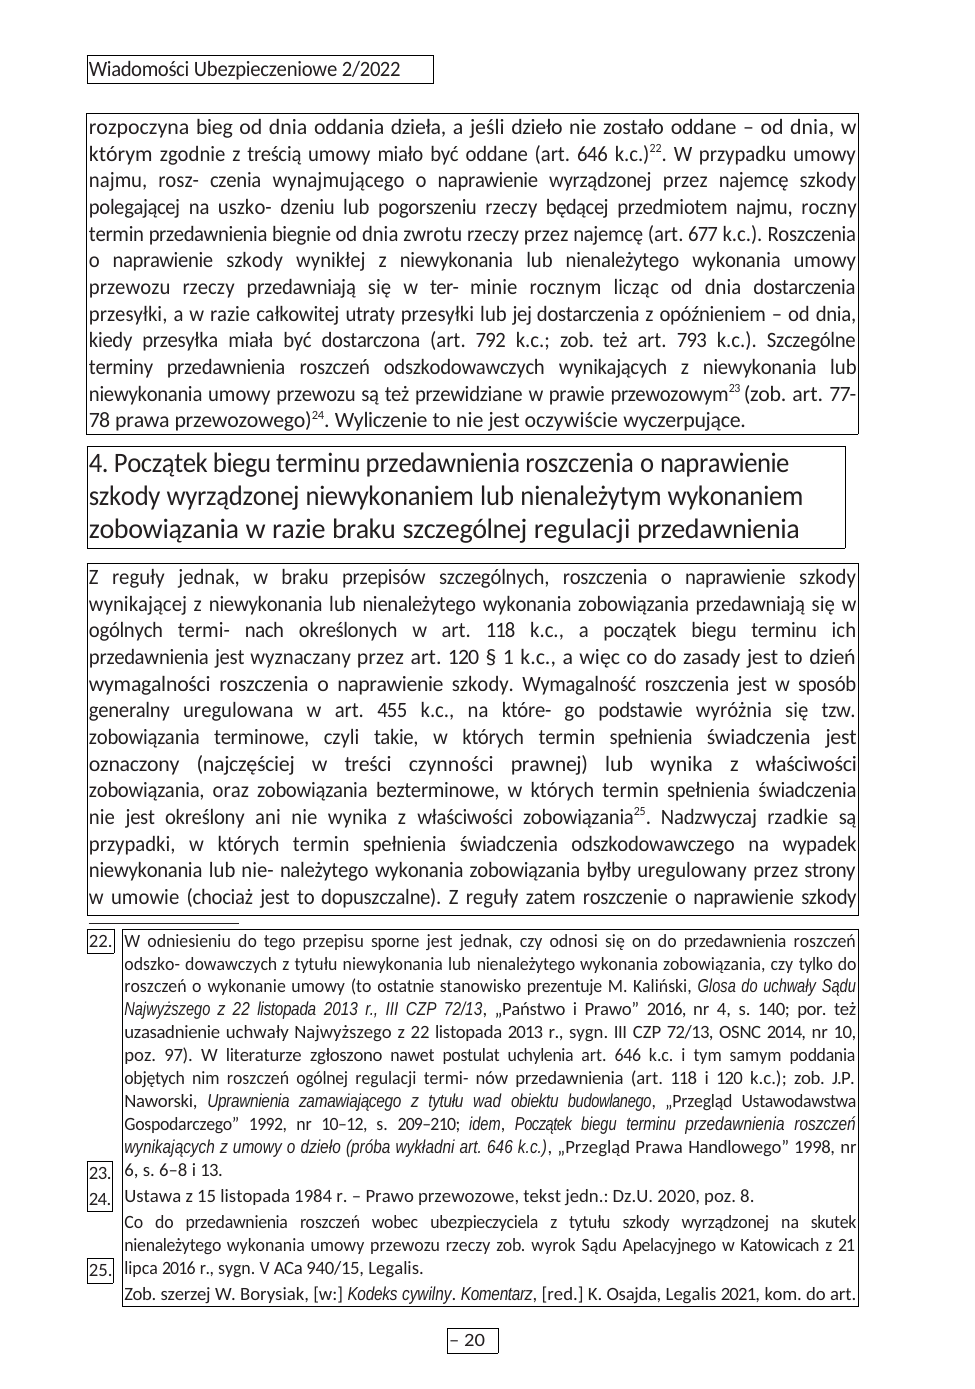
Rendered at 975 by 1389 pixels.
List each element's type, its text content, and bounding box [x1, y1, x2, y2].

text Co do przedawnienia roszczeń wobec ubezpieczyciela z tytułu szkody wyrządzonej na skutek nienależytego wykonania umowy przewozu rzeczy zob. wyrok Sądu Apelacyjnego w Katowicach z 21 lipca 2016 r., sygn. V ACa 940/15, Legalis. [124, 1210, 857, 1279]
text Wiadomości Ubezpieczeniowe 2/2022 [89, 56, 433, 82]
text 22. [89, 930, 114, 952]
text rozpoczyna bieg od dnia oddania dzieła, a jeśli dzieło nie zostało oddane – od dnia, w którym zgodnie z treścią umowy miało być oddane (art. 646 k.c.)22. W przypadku umowy najmu, rosz- czenia wynajmującego o naprawienie wyrządzonej przez najemcę szkody polegającej na uszko- dzeniu lub pogorszeniu rzeczy będącej przedmiotem najmu, roczny termin przedawnienia biegnie od dnia zwrotu rzeczy przez najemcę (art. 677 k.c.). Roszczenia o naprawienie szkody wynikłej z niewykonania lub nienależytego wykonania umowy przewozu rzeczy przedawniają się w ter- minie rocznym licząc od dnia dostarczenia przesyłki, a w razie całkowitej utraty przesyłki lub jej dostarczenia z opóźnieniem – od dnia, kiedy przesyłka miała być dostarczona (art. 792 k.c.; zob. też art. 793 k.c.). Szczególne terminy przedawnienia roszczeń odszkodowawczych wynikających z niewykonania lub niewykonania umowy przewozu są też przewidziane w prawie przewozowym23 (zob. art. 77-78 prawa przewozowego)24. Wyliczenie to nie jest oczywiście wyczerpujące. [89, 114, 856, 433]
text 24. [89, 1187, 112, 1210]
text 23. [89, 1162, 112, 1184]
text Z reguły jednak, w braku przepisów szczególnych, roszczenia o naprawienie szkody wynikającej z niewykonania lub nienależytego wykonania zobowiązania przedawniają się w ogólnych termi- nach określonych w art. 118 k.c., a początek biegu terminu ich przedawnienia jest wyznaczany przez art. 120 § 1 k.c., a więc co do zasady jest to dzień wymagalności roszczenia o naprawienie szkody. Wymagalność roszczenia jest w sposób generalny uregulowana w art. 455 k.c., na które- go podstawie wyróżnia się tzw. zobowiązania terminowe, czyli takie, w których termin spełnienia świadczenia jest oznaczony (najczęściej w treści czynności prawnej) lub wynika z właściwości zobowiązania, oraz zobowiązania bezterminowe, w których termin spełnienia świadczenia nie jest określony ani nie wynika z właściwości zobowiązania25. Nadzwyczaj rzadkie są przypadki, w których termin spełnienia świadczenia odszkodowawczego na wypadek niewykonania lub nie- należytego wykonania zobowiązania byłby uregulowany przez strony w umowie (chociaż jest to dopuszczalne). Z reguły zatem roszczenie o naprawienie szkody wyrządzonej niewykonaniem lub [89, 564, 857, 915]
text Zob. szerzej W. Borysiak, [w:] Kodeks cywilny. Komentarz, [red.] K. Osajda, Legalis 2021, kom. do art. 455, nb. 4–21. [124, 1282, 856, 1306]
text W odniesieniu do tego przepisu sporne jest jednak, czy odnosi się on do przedawnienia roszczeń odszko- dowawczych z tytułu niewykonania lub nienależytego wykonania zobowiązania, czy tylko do roszczeń o wykonanie umowy (to ostatnie stanowisko prezentuje M. Kaliński, Glosa do uchwały Sądu Najwyższego z 22 listopada 2013 r., III CZP 72/13, „Państwo i Prawo” 2016, nr 4, s. 140; por. też uzasadnienie uchwały Najwyższego z 22 listopada 2013 r., sygn. III CZP 72/13, OSNC 2014, nr 10, poz. 97). W literaturze zgłoszono nawet postulat uchylenia art. 646 k.c. i tym samym poddania objętych nim roszczeń ogólnej regulacji termi- nów przedawnienia (art. 118 i 120 k.c.); zob. J.P. Naworski, Uprawnienia zamawiającego z tytułu wad obiektu budowlanego, „Przegląd Ustawodawstwa Gospodarczego” 1992, nr 10–12, s. 209–210; idem, Początek biegu terminu przedawnienia roszczeń wynikających z umowy o dzieło (próba wykładni art. 646 k.c.), „Przegląd Prawa Handlowego” 1998, nr 6, s. 6–8 i 13. [124, 930, 857, 1181]
text Ustawa z 15 listopada 1984 r. – Prawo przewozowe, tekst jedn.: Dz.U. 2020, poz. 8. [124, 1184, 858, 1207]
text 4. Początek biegu terminu przedawnienia roszczenia o naprawienie szkody wyrządzonej niewykonaniem lub nienależytym wykonaniem zobowiązania w razie braku szczególnej regulacji przedawnienia [89, 447, 843, 546]
text – 20 – [449, 1329, 498, 1353]
text 25. [89, 1259, 113, 1281]
